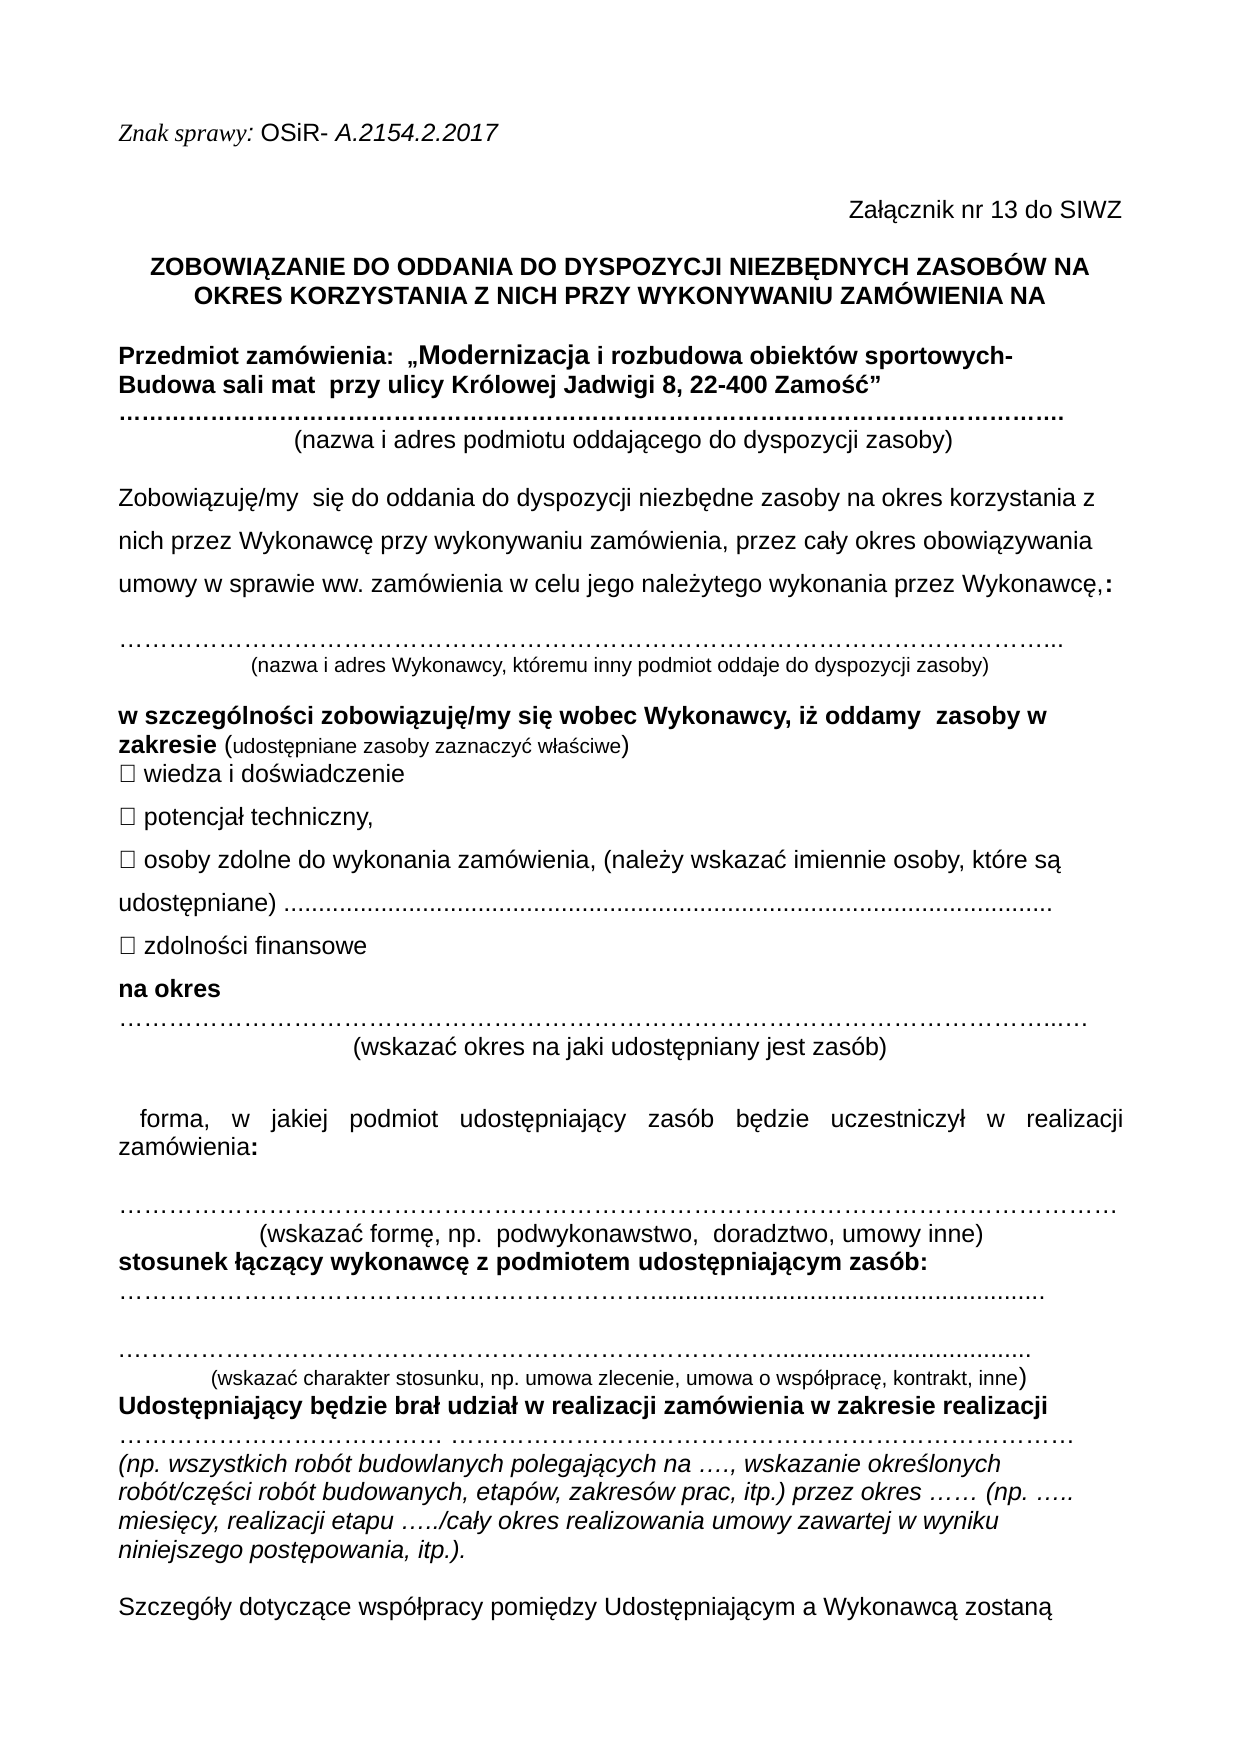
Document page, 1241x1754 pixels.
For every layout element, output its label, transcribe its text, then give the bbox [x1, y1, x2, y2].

text ……………………………………….………………......................................................... [118, 1276, 1125, 1333]
text  potencjał techniczny, [118, 802, 1122, 830]
text forma, w jakiej podmiot udostępniający zasób będzie uczestniczył w realizacji zamówienia: [118, 1103, 1125, 1161]
text Budowa sali mat przy ulicy Królowej Jadwigi 8, 22-400 Zamość” [118, 370, 1122, 399]
text …………………………………………………………………………………………………... [118, 624, 1122, 653]
text na okres …………………………………………………………………………………………………...… [118, 974, 1122, 1032]
text Przedmiot zamówienia: „Modernizacja i rozbudowa obiektów sportowych- [118, 339, 1122, 370]
text stosunek łączący wykonawcę z podmiotem udostępniającym zasób: [118, 1247, 1125, 1276]
text ……………………………………………………………………………………………………………. [118, 399, 1122, 425]
text (wskazać formę, np. podwykonawstwo, doradztwo, umowy inne) [118, 1218, 1125, 1247]
text  osoby zdolne do wykonania zamówienia, (należy wskazać imiennie osoby, które są udostępniane) ............................................................................................................... [118, 845, 1122, 917]
text  wiedza i doświadczenie [118, 758, 1122, 787]
text w szczególności zobowiązuję/my się wobec Wykonawcy, iż oddamy zasoby w zakresie (udostępniane zasoby zaznaczyć właściwe) [118, 701, 1122, 758]
text Znak sprawy: OSiR- A.2154.2.2017 [118, 118, 1122, 147]
text Zobowiązuję/my się do oddania do dyspozycji niezbędne zasoby na okres korzystania z nich przez Wykonawcę przy wykonywaniu zamówienia, przez cały okres obowiązywania umowy w sprawie ww. zamówienia w celu jego należytego wykonania przez Wykonawcę,: [118, 482, 1122, 597]
text (wskazać okres na jaki udostępniany jest zasób) [118, 1032, 1122, 1060]
text  zdolności finansowe [118, 931, 1122, 960]
text (nazwa i adres Wykonawcy, któremu inny podmiot oddaje do dyspozycji zasoby) [118, 653, 1122, 701]
text ………………………………………………………………………………………………………… [118, 1190, 1125, 1218]
text Udostępniający będzie brał udział w realizacji zamówienia w zakresie realizacji ………………………………… ………………………………………………………………… (np. wszystkich robót budowlanych polegających na …., wskazanie określonych robót/części robót budowanych, etapów, zakresów prac, itp.) przez okres …… (np. ….. miesięcy, realizacji etapu …../cały okres realizowania umowy zawartej w wyniku niniejszego postępowania, itp.). Szczegóły dotyczące współpracy pomiędzy Udostępniającym a Wykonawcą zostaną [118, 1391, 1122, 1621]
text (nazwa i adres podmiotu oddającego do dyspozycji zasoby) [118, 425, 1122, 454]
text Załącznik nr 13 do SIWZ [118, 195, 1122, 224]
text ZOBOWIĄZANIE DO ODDANIA DO DYSPOZYCJI NIEZBĘDNYCH ZASOBÓW NA OKRES KORZYSTANIA Z NICH PRZY WYKONYWANIU ZAMÓWIENIA NA [118, 252, 1122, 310]
text .……………………………………………………………………..................................... (wskazać charakter stosunku, np. umowa zlecenie, umowa o współpracę, kontrakt, inne) [118, 1333, 1125, 1391]
